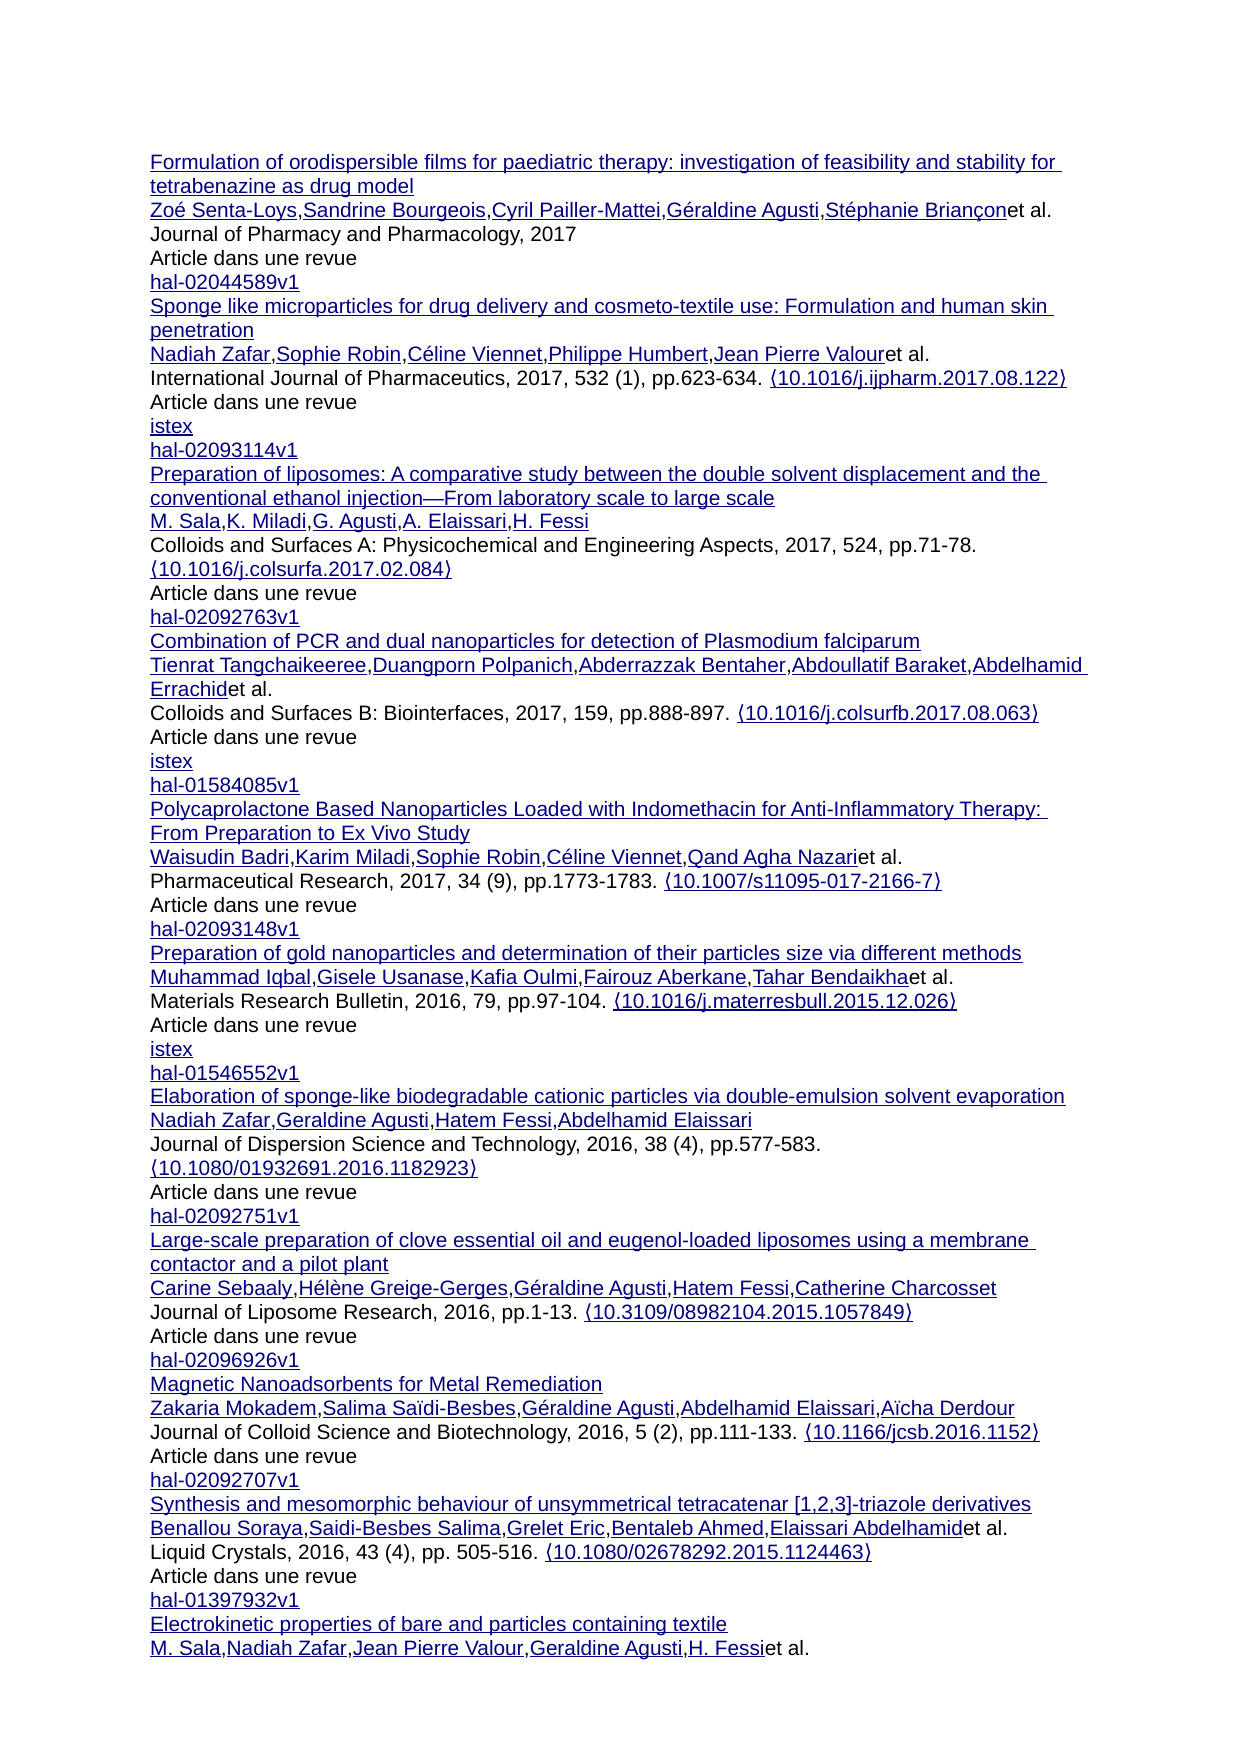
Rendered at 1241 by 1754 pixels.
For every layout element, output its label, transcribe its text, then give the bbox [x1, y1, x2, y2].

table_cell Preparation of gold nanoparticles and determination of their particles size via different methods Muhammad Iqbal,Gisele Usanase,Kafia Oulmi,Fairouz Aberkane,Tahar Bendaikhaet al. Materials Research Bulletin, 2016, 79, pp.97-104. ⟨10.1016/j.materresbull.2015.12.026⟩ Article dans une revue istex hal-01546552v1 [150, 941, 1090, 1084]
table_cell Elaboration of sponge-like biodegradable cationic particles via double-emulsion solvent evaporation Nadiah Zafar,Geraldine Agusti,Hatem Fessi,Abdelhamid Elaissari Journal of Dispersion Science and Technology, 2016, 38 (4), pp.577-583. ⟨10.1080/01932691.2016.1182923⟩ Article dans une revue hal-02092751v1 [150, 1084, 1090, 1228]
table_cell Combination of PCR and dual nanoparticles for detection of Plasmodium falciparum Tienrat Tangchaikeeree,Duangporn Polpanich,Abderrazzak Bentaher,Abdoullatif Baraket,Abdelhamid Errachidet al. Colloids and Surfaces B: Biointerfaces, 2017, 159, pp.888-897. ⟨10.1016/j.colsurfb.2017.08.063⟩ Article dans une revue istex hal-01584085v1 [150, 629, 1090, 797]
table_cell Polycaprolactone Based Nanoparticles Loaded with Indomethacin for Anti-Inflammatory Therapy: From Preparation to Ex Vivo Study Waisudin Badri,Karim Miladi,Sophie Robin,Céline Viennet,Qand Agha Nazariet al. Pharmaceutical Research, 2017, 34 (9), pp.1773-1783. ⟨10.1007/s11095-017-2166-7⟩ Article dans une revue hal-02093148v1 [150, 797, 1090, 941]
table_cell Formulation of orodispersible films for paediatric therapy: investigation of feasibility and stability for tetrabenazine as drug model Zoé Senta-Loys,Sandrine Bourgeois,Cyril Pailler-Mattei,Géraldine Agusti,Stéphanie Briançonet al. Journal of Pharmacy and Pharmacology, 2017 Article dans une revue hal-02044589v1 [150, 150, 1090, 294]
table_cell Electrokinetic properties of bare and particles containing textile M. Sala,Nadiah Zafar,Jean Pierre Valour,Geraldine Agusti,H. Fessiet al. [150, 1611, 1090, 1659]
table_cell Synthesis and mesomorphic behaviour of unsymmetrical tetracatenar [1,2,3]-triazole derivatives Benallou Soraya,Saidi-Besbes Salima,Grelet Eric,Bentaleb Ahmed,Elaissari Abdelhamidet al. Liquid Crystals, 2016, 43 (4), pp. 505-516. ⟨10.1080/02678292.2015.1124463⟩ Article dans une revue hal-01397932v1 [150, 1492, 1090, 1611]
table_cell Large-scale preparation of clove essential oil and eugenol-loaded liposomes using a membrane contactor and a pilot plant Carine Sebaaly,Hélène Greige-Gerges,Géraldine Agusti,Hatem Fessi,Catherine Charcosset Journal of Liposome Research, 2016, pp.1-13. ⟨10.3109/08982104.2015.1057849⟩ Article dans une revue hal-02096926v1 [150, 1228, 1090, 1372]
table_cell Magnetic Nanoadsorbents for Metal Remediation Zakaria Mokadem,Salima Saïdi-Besbes,Géraldine Agusti,Abdelhamid Elaissari,Aïcha Derdour Journal of Colloid Science and Biotechnology, 2016, 5 (2), pp.111-133. ⟨10.1166/jcsb.2016.1152⟩ Article dans une revue hal-02092707v1 [150, 1372, 1090, 1492]
table_cell Preparation of liposomes: A comparative study between the double solvent displacement and the conventional ethanol injection—From laboratory scale to large scale M. Sala,K. Miladi,G. Agusti,A. Elaissari,H. Fessi Colloids and Surfaces A: Physicochemical and Engineering Aspects, 2017, 524, pp.71-78. ⟨10.1016/j.colsurfa.2017.02.084⟩ Article dans une revue hal-02092763v1 [150, 461, 1090, 629]
table_cell Sponge like microparticles for drug delivery and cosmeto-textile use: Formulation and human skin penetration Nadiah Zafar,Sophie Robin,Céline Viennet,Philippe Humbert,Jean Pierre Valouret al. International Journal of Pharmaceutics, 2017, 532 (1), pp.623-634. ⟨10.1016/j.ijpharm.2017.08.122⟩ Article dans une revue istex hal-02093114v1 [150, 294, 1090, 461]
